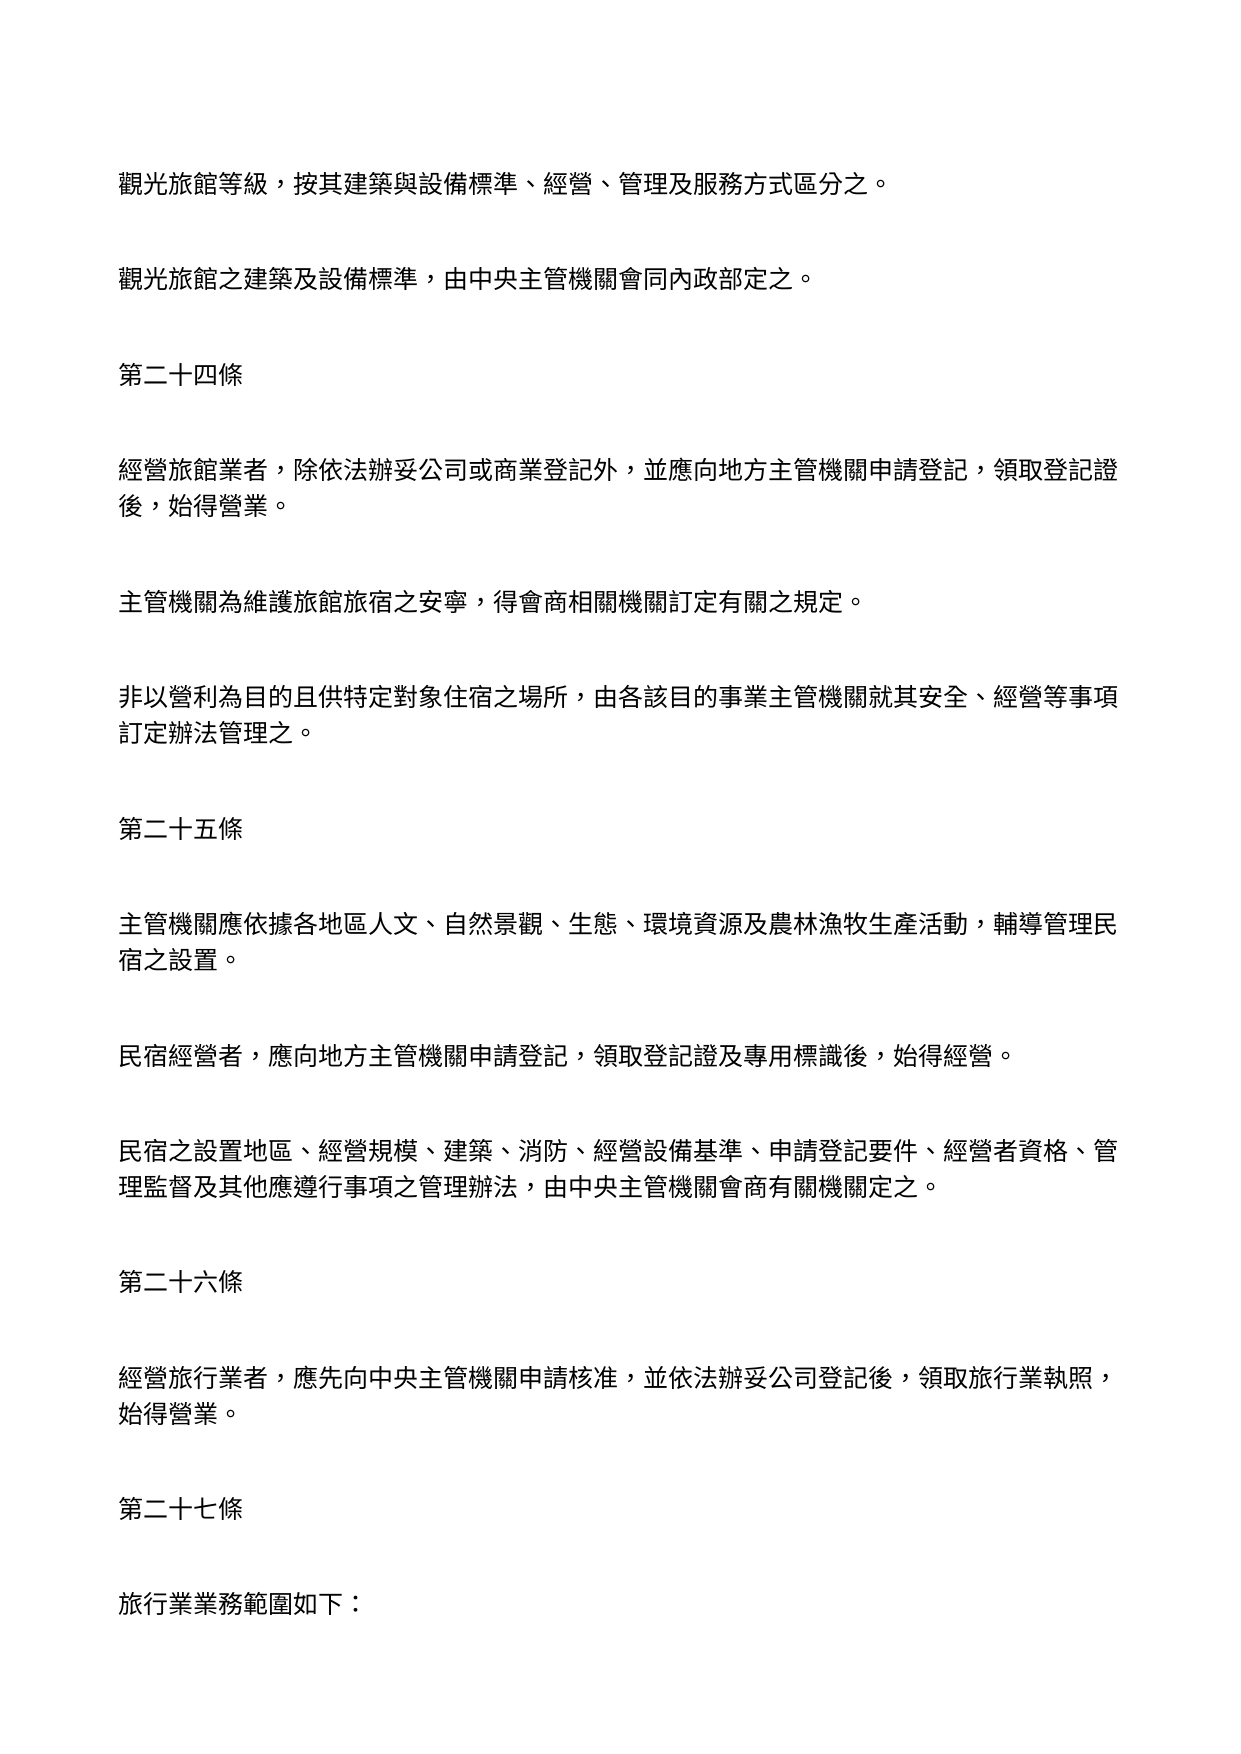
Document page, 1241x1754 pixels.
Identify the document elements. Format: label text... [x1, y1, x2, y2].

text 第二十四條 [118, 355, 1122, 392]
text 非以營利為目的且供特定對象住宿之場所，由各該目的事業主管機關就其安全、經營等事項訂定辦法管理之。 [118, 677, 1122, 750]
text 民宿之設置地區、經營規模、建築、消防、經營設備基準、申請登記要件、經營者資格、管理監督及其他應遵行事項之管理辦法，由中央主管機關會商有關機關定之。 [118, 1131, 1122, 1204]
text 觀光旅館之建築及設備標準，由中央主管機關會同內政部定之。 [118, 260, 1122, 296]
text 第二十六條 [118, 1263, 1122, 1299]
text 主管機關為維護旅館旅宿之安寧，得會商相關機關訂定有關之規定。 [118, 582, 1122, 618]
text 第二十七條 [118, 1490, 1122, 1526]
text 經營旅館業者，除依法辦妥公司或商業登記外，並應向地方主管機關申請登記，領取登記證後，始得營業。 [118, 451, 1122, 523]
text 第二十五條 [118, 809, 1122, 845]
text 民宿經營者，應向地方主管機關申請登記，領取登記證及專用標識後，始得經營。 [118, 1036, 1122, 1072]
text 觀光旅館等級，按其建築與設備標準、經營、管理及服務方式區分之。 [118, 165, 1122, 201]
text 主管機關應依據各地區人文、自然景觀、生態、環境資源及農林漁牧生產活動，輔導管理民宿之設置。 [118, 904, 1122, 977]
text 經營旅行業者，應先向中央主管機關申請核准，並依法辦妥公司登記後，領取旅行業執照，始得營業。 [118, 1358, 1122, 1431]
text 旅行業業務範圍如下： [118, 1585, 1122, 1621]
